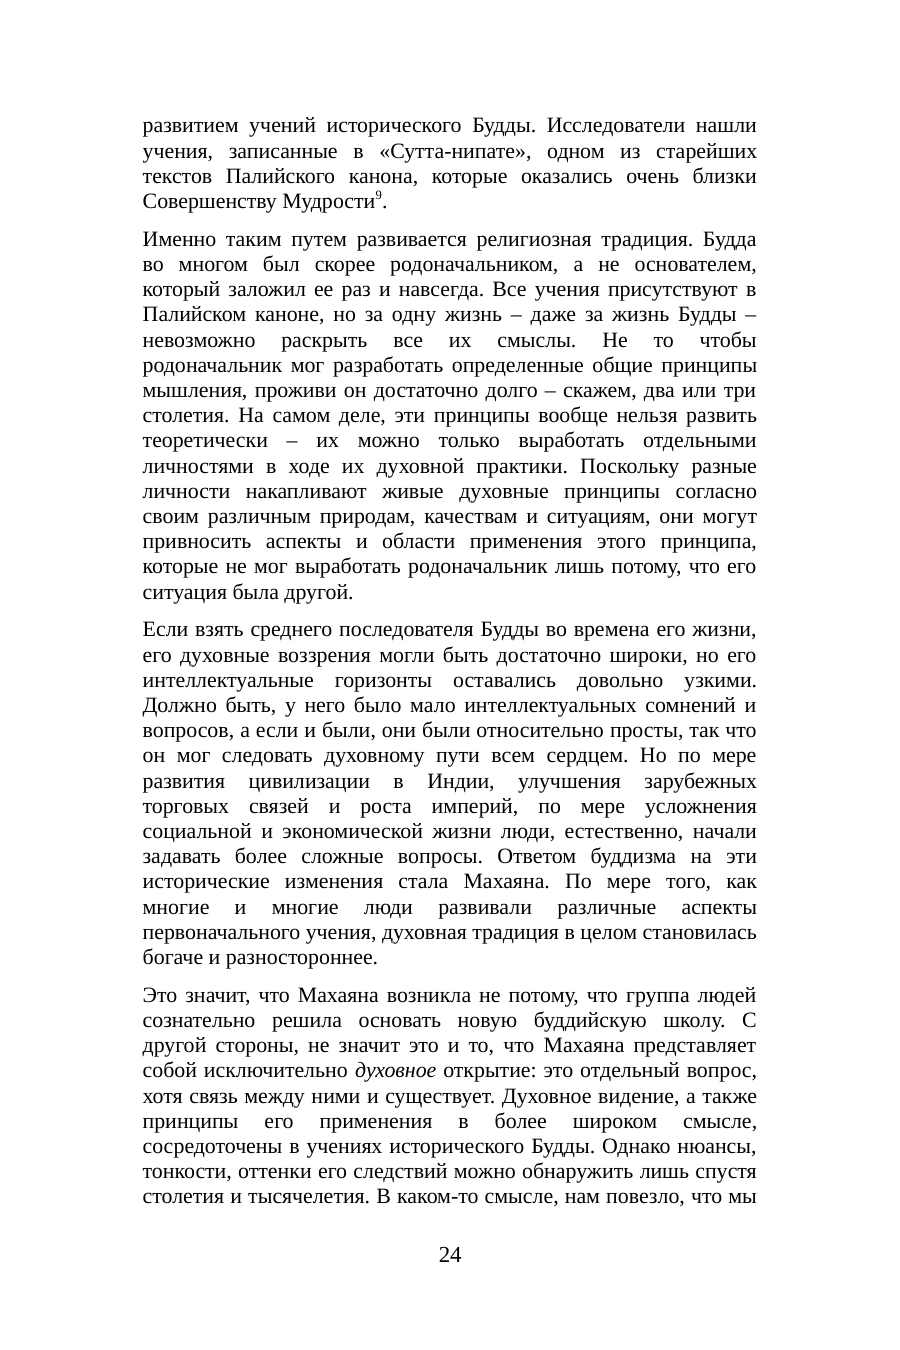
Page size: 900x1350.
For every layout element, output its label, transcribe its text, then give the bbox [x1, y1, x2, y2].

text Это значит, что Махаяна возникла не потому, что группа людей сознательно решила основать новую буддийскую школу. С другой стороны, не значит это и то, что Махаяна представляет собой исключительно духовное открытие: это отдельный вопрос, хотя связь между ними и существует. Духовное видение, а также принципы его применения в более широком смысле, сосредоточены в учениях исторического Будды. Однако нюансы, тонкости, оттенки его следствий можно обнаружить лишь спустя столетия и тысячелетия. В каком-то смысле, нам повезло, что мы [142, 982, 757, 1209]
text Именно таким путем развивается религиозная традиция. Будда во многом был скорее родоначальником, а не основателем, который заложил ее раз и навсегда. Все учения присутствуют в Палийском каноне, но за одну жизнь – даже за жизнь Будды – невозможно раскрыть все их смыслы. Не то чтобы родоначальник мог разработать определенные общие принципы мышления, проживи он достаточно долго – скажем, два или три столетия. На самом деле, эти принципы вообще нельзя развить теоретически – их можно только выработать отдельными личностями в ходе их духовной практики. Поскольку разные личности накапливают живые духовные принципы согласно своим различным природам, качествам и ситуациям, они могут привносить аспекты и области применения этого принципа, которые не мог выработать родоначальник лишь потому, что его ситуация была другой. [142, 226, 757, 604]
text Если взять среднего последователя Будды во времена его жизни, его духовные воззрения могли быть достаточно широки, но его интеллектуальные горизонты оставались довольно узкими. Должно быть, у него было мало интеллектуальных сомнений и вопросов, а если и были, они были относительно просты, так что он мог следовать духовному пути всем сердцем. Но по мере развития цивилизации в Индии, улучшения зарубежных торговых связей и роста империй, по мере усложнения социальной и экономической жизни люди, естественно, начали задавать более сложные вопросы. Ответом буддизма на эти исторические изменения стала Махаяна. По мере того, как многие и многие люди развивали различные аспекты первоначального учения, духовная традиция в целом становилась богаче и разностороннее. [142, 616, 757, 969]
text развитием учений исторического Будды. Исследователи нашли учения, записанные в «Сутта-нипате», одном из старейших текстов Палийского канона, которые оказались очень близки Совершенству Мудрости9. [142, 112, 757, 213]
